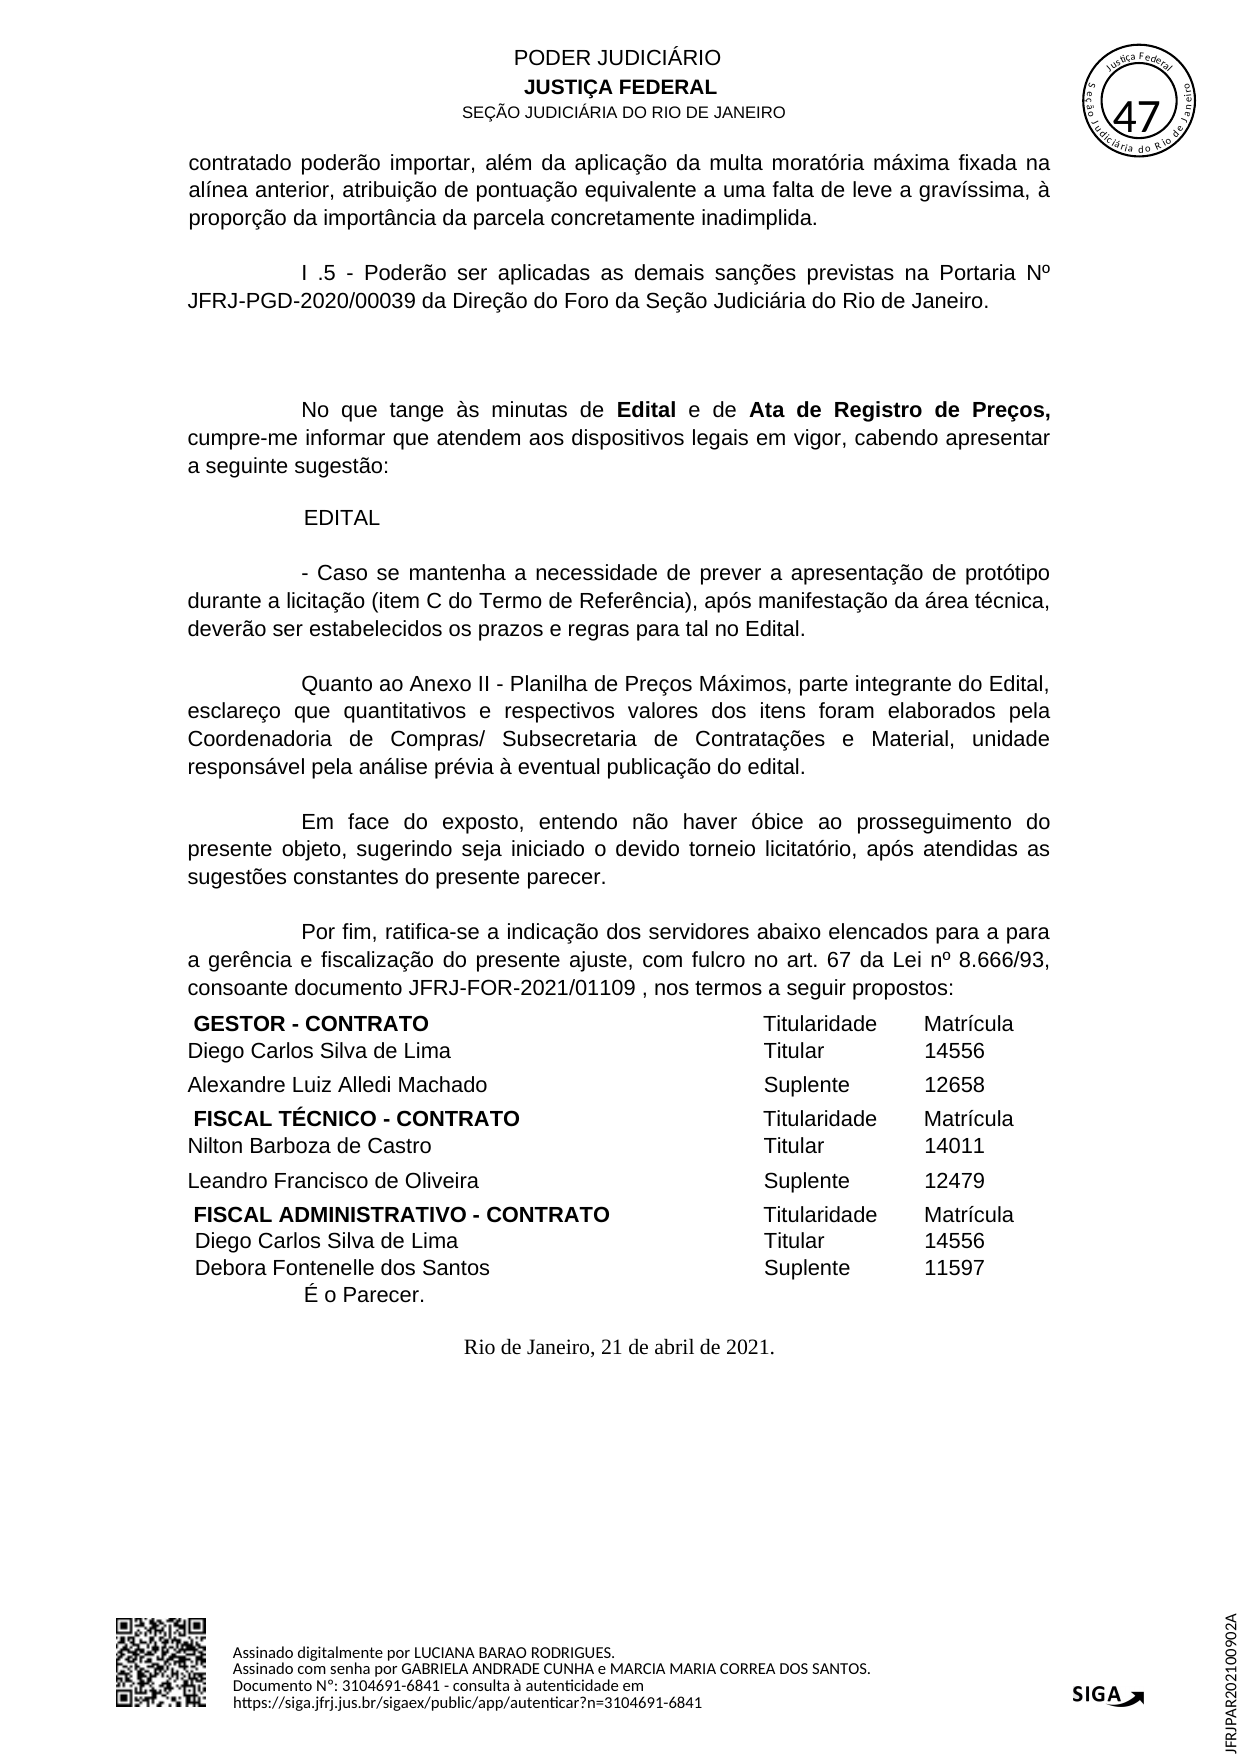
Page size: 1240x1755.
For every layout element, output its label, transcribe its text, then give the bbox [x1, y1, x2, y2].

text Por fim, ratifica-se a indicação dos servidores abaixo elencados para a para a gerência e fiscalização do presente ajuste, com fulcro no art. 67 da Lei nº 8.666/93, consoante documento JFRJ-FOR-2021/01109 , nos termos a seguir propostos: [187, 919, 1051, 1000]
text Rio de Janeiro, 21 de abril de 2021. [189, 1334, 1050, 1359]
table_cell 14556 [924, 1229, 986, 1255]
text I .5 - Poderão ser aplicadas as demais sanções previstas na Portaria Nº JFRJ-PGD-2020/00039 da Direção do Foro da Seção Judiciária do Rio de Janeiro. [187, 260, 1051, 313]
table_cell Titular [650, 1229, 924, 1255]
table_header FISCAL TÉCNICO - CONTRATO [192, 1100, 760, 1133]
table_cell Suplente [650, 1255, 924, 1282]
text - Caso se mantenha a necessidade de prever a apresentação de protótipo durante a licitação (item C do Termo de Referência), após manifestação da área técnica, deverão ser estabelecidos os prazos e regras para tal no Edital. [187, 560, 1051, 641]
table_header GESTOR - CONTRATO [192, 1005, 760, 1038]
table_header Matrícula [921, 1196, 1048, 1228]
text Leandro Francisco de Oliveira Suplente 12479 [187, 1168, 1051, 1193]
text Em face do exposto, entendo não haver óbice ao prosseguimento do presente objeto, sugerindo seja iniciado o devido torneio licitatório, após atendidas as sugestões constantes do presente parecer. [187, 809, 1051, 889]
table_cell 11597 [924, 1255, 986, 1282]
table_header Matrícula [921, 1100, 1048, 1133]
text EDITAL [303, 505, 1051, 530]
table_header Matrícula [921, 1005, 1048, 1038]
table_cell Debora Fontenelle dos Santos [195, 1255, 650, 1282]
table_cell [986, 1255, 1048, 1282]
table_cell [986, 1229, 1048, 1255]
table_header Titularidade [760, 1005, 921, 1038]
table_header Titularidade [760, 1196, 921, 1228]
table_header Titularidade [760, 1100, 921, 1133]
text No que tange às minutas de Edital e de Ata de Registro de Preços, cumpre-me informar que atendem aos dispositivos legais em vigor, cabendo apresentar a seguinte sugestão: [187, 397, 1051, 478]
table_header FISCAL ADMINISTRATIVO - CONTRATO [192, 1196, 760, 1228]
text Diego Carlos Silva de Lima Titular 14556 [187, 1038, 1051, 1063]
table_cell Diego Carlos Silva de Lima [195, 1229, 650, 1255]
text Quanto ao Anexo II - Planilha de Preços Máximos, parte integrante do Edital, esclareço que quantitativos e respectivos valores dos itens foram elaborados pela Coordenadoria de Compras/ Subsecretaria de Contratações e Material, unidade responsável pela análise prévia à eventual publicação do edital. [187, 671, 1051, 779]
text É o Parecer. [303, 1282, 1051, 1307]
text Alexandre Luiz Alledi Machado Suplente 12658 [187, 1072, 1051, 1098]
text Nilton Barboza de Castro Titular 14011 [187, 1133, 1051, 1158]
text contratado poderão importar, além da aplicação da multa moratória máxima fixada na alínea anterior, atribuição de pontuação equivalente a uma falta de leve a gravíssima, à proporção da importância da parcela concretamente inadimplida. [188, 150, 1051, 230]
